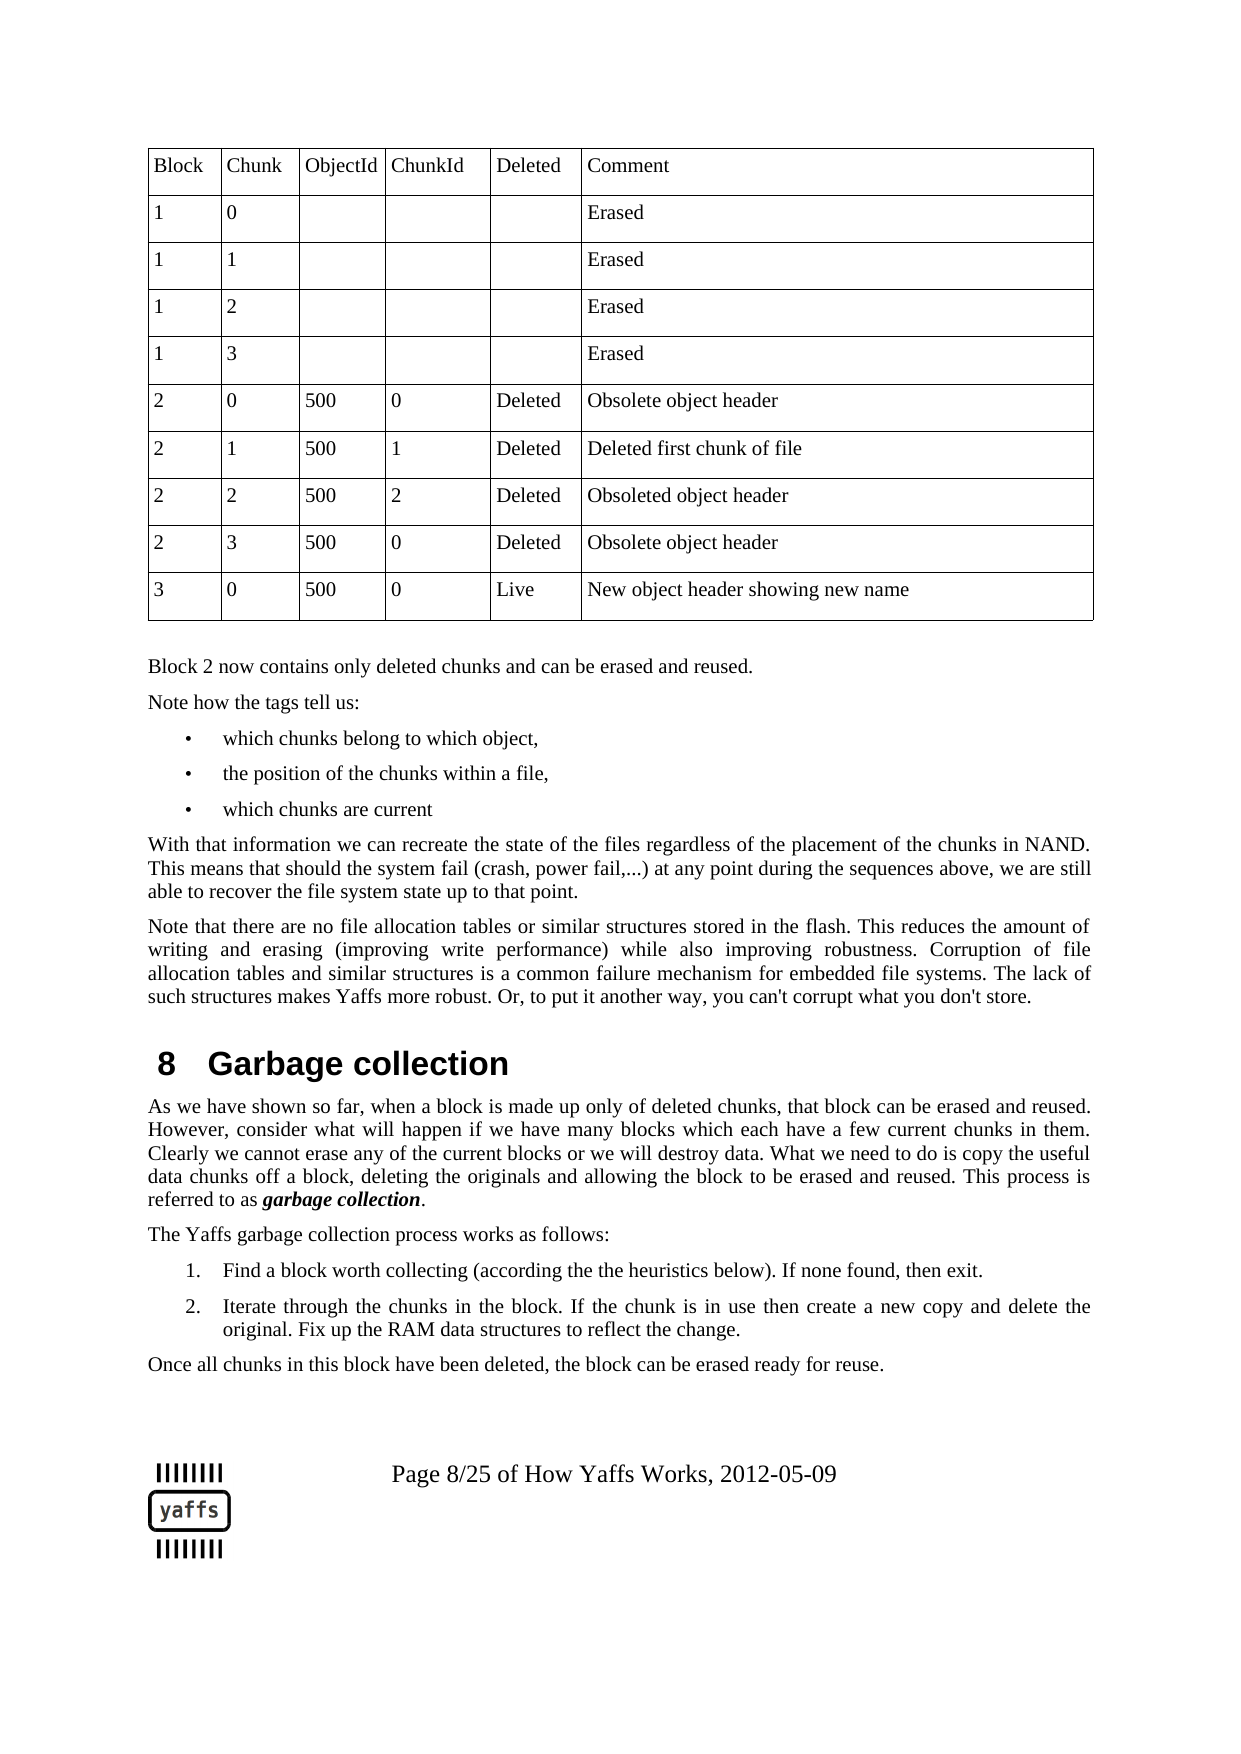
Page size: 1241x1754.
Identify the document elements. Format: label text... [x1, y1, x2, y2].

table_cell 2 [149, 479, 221, 525]
list which chunks belong to which object, [185, 726, 1093, 749]
table_cell [491, 337, 581, 383]
table_cell [386, 196, 490, 242]
table_cell 2 [149, 526, 221, 572]
list Find a block worth collecting (according the the heuristics below). If none found, then exit. [185, 1259, 1093, 1282]
table_cell 3 [222, 337, 299, 383]
table_cell New object header showing new name [582, 573, 1093, 619]
table_cell [300, 243, 385, 289]
table_cell 500 [300, 385, 385, 431]
list which chunks are current [185, 798, 1093, 821]
text Once all chunks in this block have been deleted, the block can be erased ready for reuse. [148, 1353, 1093, 1376]
list the position of the chunks within a file, [185, 762, 1093, 785]
table_cell 1 [149, 337, 221, 383]
subtitle Garbage collection [148, 1045, 1093, 1083]
table_cell 2 [149, 385, 221, 431]
table_cell [491, 243, 581, 289]
table_cell Erased [582, 196, 1093, 242]
table_cell Live [491, 573, 581, 619]
table_cell [386, 290, 490, 336]
list With that information we can recreate the state of the files regardless of the placement of the chunks in NAND. This means that should the system fail (crash, power fail,...) at any point during the sequences above, we are still able to recover the file system state up to that point. [110, 833, 1093, 903]
table_cell Deleted [491, 432, 581, 478]
table_cell Deleted [491, 385, 581, 431]
table_cell 1 [222, 432, 299, 478]
table_cell 1 [222, 243, 299, 289]
table_cell 3 [149, 573, 221, 619]
picture [148, 1461, 234, 1561]
table_header Comment [582, 149, 1093, 195]
table_cell 2 [386, 479, 490, 525]
table_cell 0 [386, 385, 490, 431]
table_cell 0 [222, 196, 299, 242]
table_header Chunk [222, 149, 299, 195]
table_header ObjectId [300, 149, 385, 195]
table_cell Erased [582, 290, 1093, 336]
table_cell 500 [300, 526, 385, 572]
list Iterate through the chunks in the block. If the chunk is in use then create a new copy and delete the original. Fix up the RAM data structures to reflect the change. [185, 1294, 1093, 1341]
text The Yaffs garbage collection process works as follows: [148, 1223, 1093, 1246]
table_cell 1 [149, 243, 221, 289]
table_cell 500 [300, 432, 385, 478]
table_cell [300, 196, 385, 242]
table_header Block [149, 149, 221, 195]
table_cell 0 [386, 573, 490, 619]
table_cell 0 [386, 526, 490, 572]
table_cell 0 [222, 385, 299, 431]
table_cell 1 [386, 432, 490, 478]
table_cell [386, 243, 490, 289]
table_cell Obsolete object header [582, 385, 1093, 431]
table_cell 500 [300, 573, 385, 619]
table_cell 2 [149, 432, 221, 478]
text Block 2 now contains only deleted chunks and can be erased and reused. [148, 655, 1093, 678]
table_cell [491, 196, 581, 242]
table_cell Obsoleted object header [582, 479, 1093, 525]
text Note how the tags tell us: [148, 691, 1093, 714]
table_cell 500 [300, 479, 385, 525]
table_cell [300, 290, 385, 336]
text Note that there are no file allocation tables or similar structures stored in the flash. This reduces the amount of writing and erasing (improving write performance) while also improving robustness. Corruption of file allocation tables and similar structures is a common failure mechanism for embedded file systems. The lack of such structures makes Yaffs more robust. Or, to put it another way, you can't corrupt what you don't store. [148, 915, 1093, 1008]
table_cell [491, 290, 581, 336]
table_cell [300, 337, 385, 383]
table_cell 2 [222, 479, 299, 525]
table_cell Deleted [491, 479, 581, 525]
text As we have shown so far, when a block is made up only of deleted chunks, that block can be erased and reused. However, consider what will happen if we have many blocks which each have a few current chunks in them. Clearly we cannot erase any of the current blocks or we will destroy data. What we need to do is copy the useful data chunks off a block, deleting the originals and allowing the block to be erased and reused. This process is referred to as garbage collection. [148, 1095, 1093, 1211]
table_cell 3 [222, 526, 299, 572]
table_cell 1 [149, 290, 221, 336]
table_header Deleted [491, 149, 581, 195]
table_cell 2 [222, 290, 299, 336]
table_cell Deleted [491, 526, 581, 572]
table_header ChunkId [386, 149, 490, 195]
table_cell Deleted first chunk of file [582, 432, 1093, 478]
table_cell [386, 337, 490, 383]
table_cell 0 [222, 573, 299, 619]
table_cell Erased [582, 337, 1093, 383]
table_cell 1 [149, 196, 221, 242]
table_cell Erased [582, 243, 1093, 289]
table_cell Obsolete object header [582, 526, 1093, 572]
